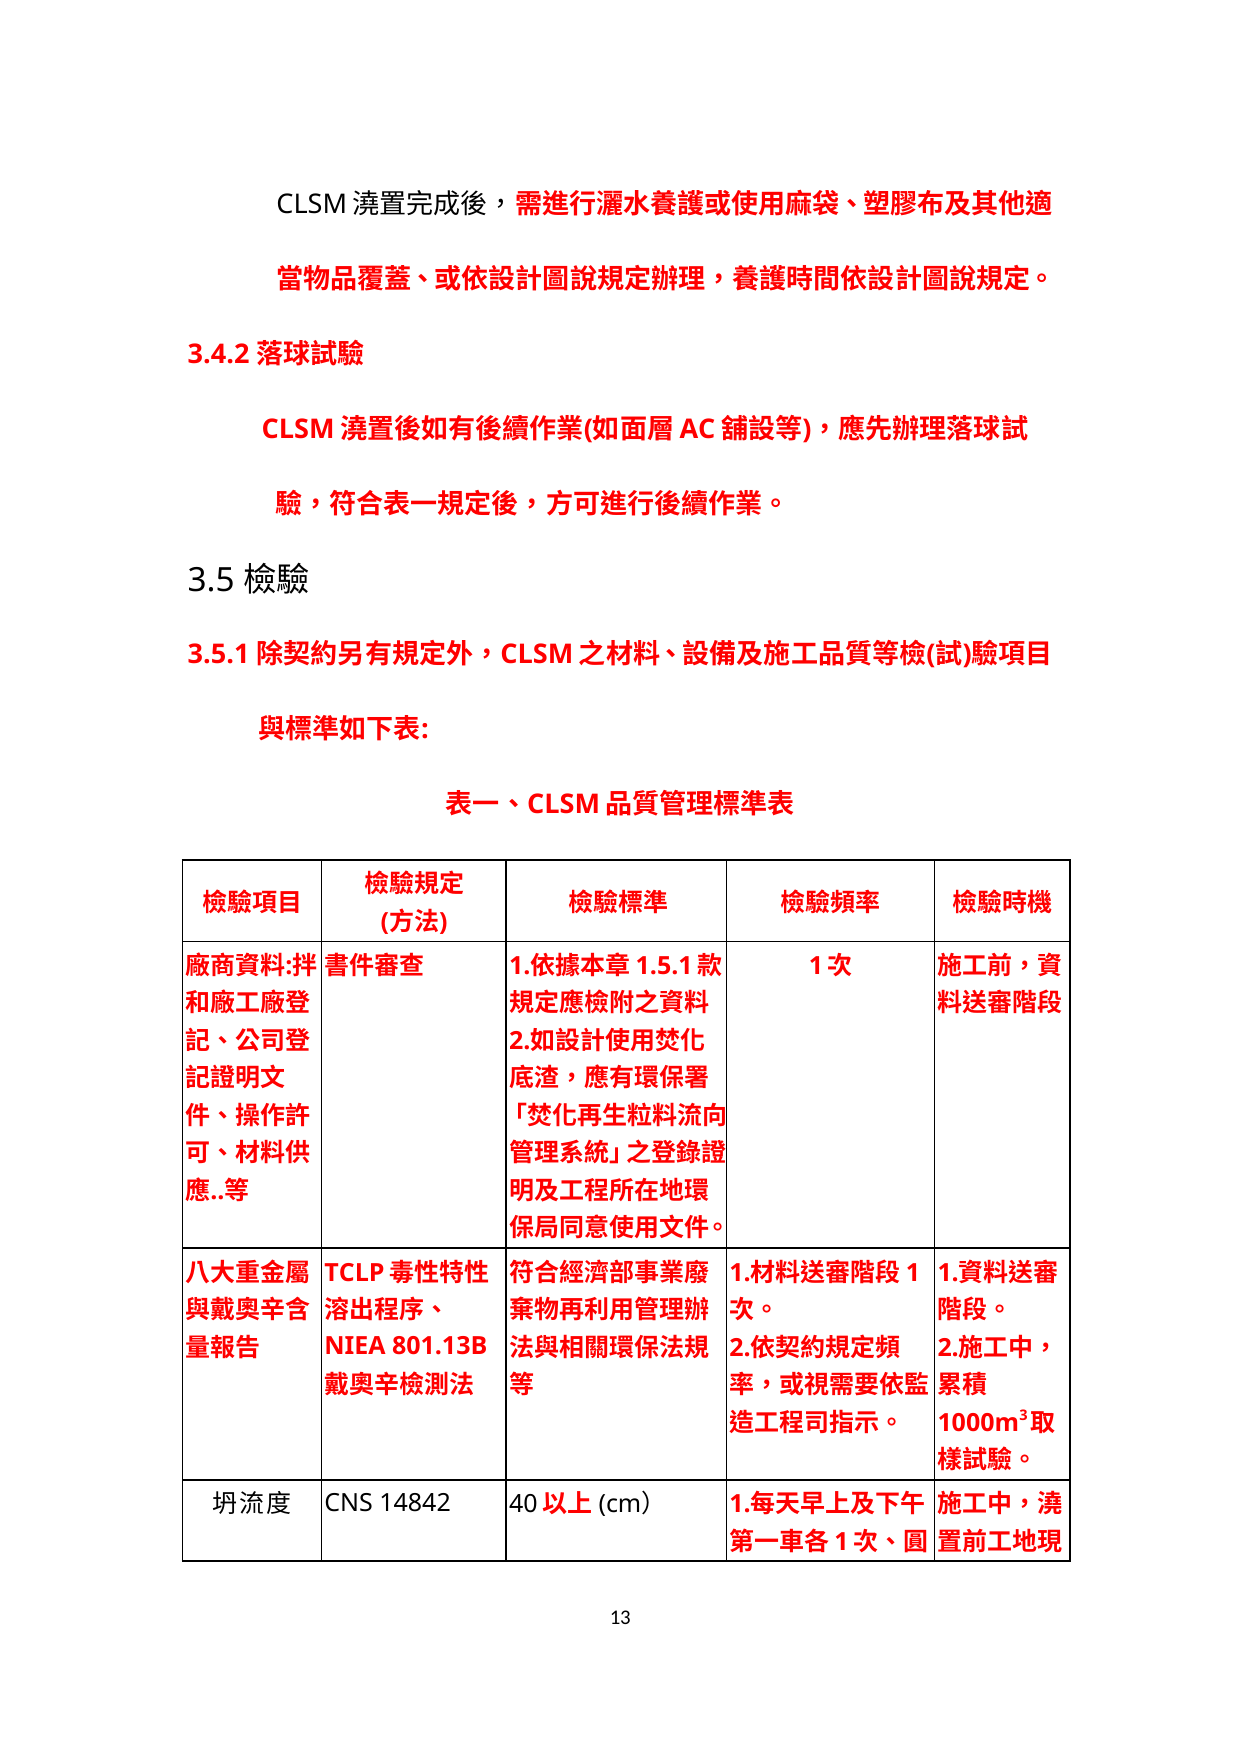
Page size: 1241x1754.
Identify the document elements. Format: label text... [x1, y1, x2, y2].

table_cell 1次 [727, 942, 934, 1247]
table_cell 1.每天早上及下午第一車各1次、圓 [727, 1481, 934, 1560]
text CLSM澆置完成後，需進行灑水養護或使用麻袋、塑膠布及其他適當物品覆蓋、或依設計圖說規定辦理，養護時間依設計圖說規定。 [276, 164, 1053, 314]
table_header 檢驗規定 (方法) [322, 861, 505, 941]
table_cell 坍流度 [183, 1481, 321, 1560]
table_cell 廠商資料:拌和廠工廠登記、公司登記證明文件、操作許可、材料供應..等 [183, 942, 321, 1247]
table_header 檢驗頻率 [727, 861, 934, 941]
table_cell 施工前，資料送審階段 [935, 942, 1069, 1247]
table_cell 八大重金屬與戴奧辛含量報告 [183, 1249, 321, 1479]
table_cell 1.依據本章1.5.1款規定應檢附之資料 2.如設計使用焚化底渣，應有環保署「焚化再生粒料流向管理系統」之登錄證明及工程所在地環保局同意使用文件。 [507, 942, 726, 1247]
table_header 檢驗時機 [935, 861, 1069, 941]
table_cell 1.材料送審階段1次。 2.依契約規定頻率，或視需要依監造工程司指示。 [727, 1249, 934, 1479]
table_cell 40以上 (cm） [507, 1481, 726, 1560]
text 3.5 檢驗 [187, 539, 1053, 614]
table_cell 1.資料送審階段。 2.施工中，累積1000m3取樣試驗。 [935, 1249, 1069, 1479]
text CLSM澆置後如有後續作業(如面層AC舖設等)，應先辦理落球試驗，符合表一規定後，方可進行後續作業。 [261, 389, 1053, 539]
table_cell 符合經濟部事業廢棄物再利用管理辦法與相關環保法規等 [507, 1249, 726, 1479]
text 3.4.2 落球試驗 [187, 314, 1053, 389]
table_cell 書件審查 [322, 942, 505, 1247]
table_cell 施工中，澆置前工地現 [935, 1481, 1069, 1560]
table_header 檢驗標準 [507, 861, 726, 941]
table_cell TCLP毒性特性溶出程序、 NIEA 801.13B 戴奧辛檢測法 [322, 1249, 505, 1479]
table_header 檢驗項目 [183, 861, 321, 941]
text 表一、CLSM品質管理標準表 [187, 764, 1053, 839]
text 3.5.1 除契約另有規定外，CLSM之材料、設備及施工品質等檢(試)驗項目與標準如下表: [187, 614, 1053, 764]
table_cell CNS 14842 [322, 1481, 505, 1560]
